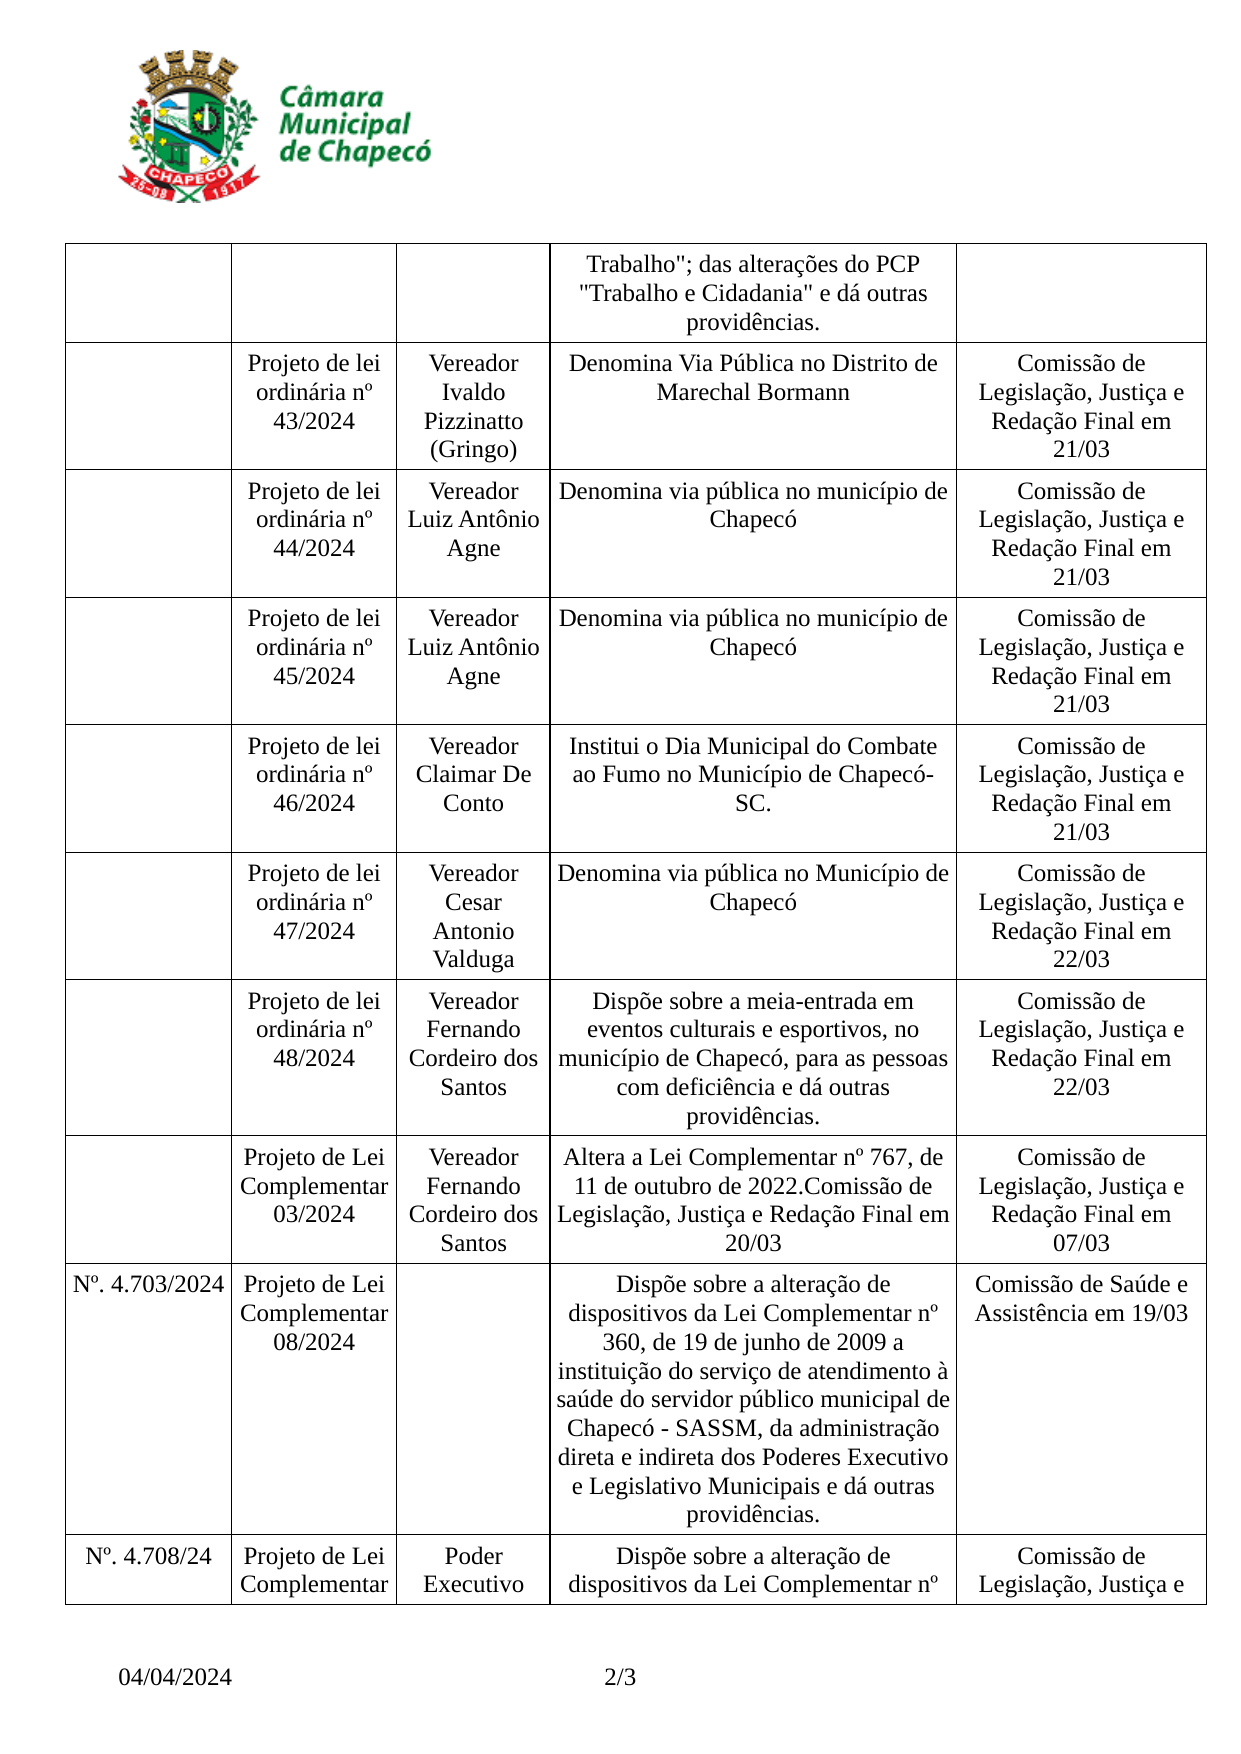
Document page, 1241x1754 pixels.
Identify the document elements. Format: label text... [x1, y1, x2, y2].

table_cell [66, 1136, 231, 1263]
table_cell Dispõe sobre a alteração de dispositivos da Lei Complementar nº [551, 1535, 956, 1604]
table_cell Vereador Fernando Cordeiro dos Santos [397, 980, 549, 1135]
table_cell [66, 725, 231, 852]
table_cell [66, 980, 231, 1135]
table_cell [66, 244, 231, 342]
table_cell [957, 244, 1206, 342]
picture [118, 50, 431, 203]
table_cell Projeto de lei ordinária nº 46/2024 [232, 725, 396, 852]
table_cell Trabalho"; das alterações do PCP "Trabalho e Cidadania" e dá outras providências. [551, 244, 956, 342]
table_cell Projeto de lei ordinária nº 47/2024 [232, 853, 396, 979]
table_cell Comissão de Legislação, Justiça e Redação Final em 21/03 [957, 343, 1206, 469]
table_cell Comissão de Legislação, Justiça e Redação Final em 22/03 [957, 853, 1206, 979]
table_cell Denomina via pública no município de Chapecó [551, 470, 956, 597]
table_cell Nº. 4.703/2024 [66, 1264, 231, 1534]
table_cell [66, 598, 231, 724]
table_cell Comissão de Saúde e Assistência em 19/03 [957, 1264, 1206, 1534]
table_cell Vereador Luiz Antônio Agne [397, 598, 549, 724]
table_cell Denomina via pública no Município de Chapecó [551, 853, 956, 979]
table_cell [66, 853, 231, 979]
table_cell Projeto de lei ordinária nº 45/2024 [232, 598, 396, 724]
table_cell [397, 244, 549, 342]
table_cell Comissão de Legislação, Justiça e [957, 1535, 1206, 1604]
table_cell Comissão de Legislação, Justiça e Redação Final em 21/03 [957, 725, 1206, 852]
table_cell Projeto de lei ordinária nº 44/2024 [232, 470, 396, 597]
table_cell Denomina Via Pública no Distrito de Marechal Bormann [551, 343, 956, 469]
table_cell Projeto de Lei Complementar 03/2024 [232, 1136, 396, 1263]
table_cell [397, 1264, 549, 1534]
table_cell Nº. 4.708/24 [66, 1535, 231, 1604]
table_cell Comissão de Legislação, Justiça e Redação Final em 07/03 [957, 1136, 1206, 1263]
table_cell Projeto de Lei Complementar [232, 1535, 396, 1604]
table_cell [66, 343, 231, 469]
table_cell Altera a Lei Complementar nº 767, de 11 de outubro de 2022.Comissão de Legislação, Justiça e Redação Final em 20/03 [551, 1136, 956, 1263]
table_cell Vereador Claimar De Conto [397, 725, 549, 852]
table_cell Vereador Ivaldo Pizzinatto (Gringo) [397, 343, 549, 469]
table_cell Institui o Dia Municipal do Combate ao Fumo no Município de Chapecó-SC. [551, 725, 956, 852]
table_cell Projeto de lei ordinária nº 43/2024 [232, 343, 396, 469]
table_cell Vereador Luiz Antônio Agne [397, 470, 549, 597]
table_cell Dispõe sobre a alteração de dispositivos da Lei Complementar nº 360, de 19 de junho de 2009 a instituição do serviço de atendimento à saúde do servidor público municipal de Chapecó - SASSM, da administração direta e indireta dos Poderes Executivo e Legislativo Municipais e dá outras providências. [551, 1264, 956, 1534]
table_cell Poder Executivo [397, 1535, 549, 1604]
table_cell Vereador Fernando Cordeiro dos Santos [397, 1136, 549, 1263]
table_cell Projeto de Lei Complementar 08/2024 [232, 1264, 396, 1534]
table_cell Dispõe sobre a meia-entrada em eventos culturais e esportivos, no município de Chapecó, para as pessoas com deficiência e dá outras providências. [551, 980, 956, 1135]
table_cell [66, 470, 231, 597]
table_cell [232, 244, 396, 342]
table_cell Denomina via pública no município de Chapecó [551, 598, 956, 724]
table_cell Vereador Cesar Antonio Valduga [397, 853, 549, 979]
table_cell Projeto de lei ordinária nº 48/2024 [232, 980, 396, 1135]
table_cell Comissão de Legislação, Justiça e Redação Final em 22/03 [957, 980, 1206, 1135]
table_cell Comissão de Legislação, Justiça e Redação Final em 21/03 [957, 598, 1206, 724]
table_cell Comissão de Legislação, Justiça e Redação Final em 21/03 [957, 470, 1206, 597]
